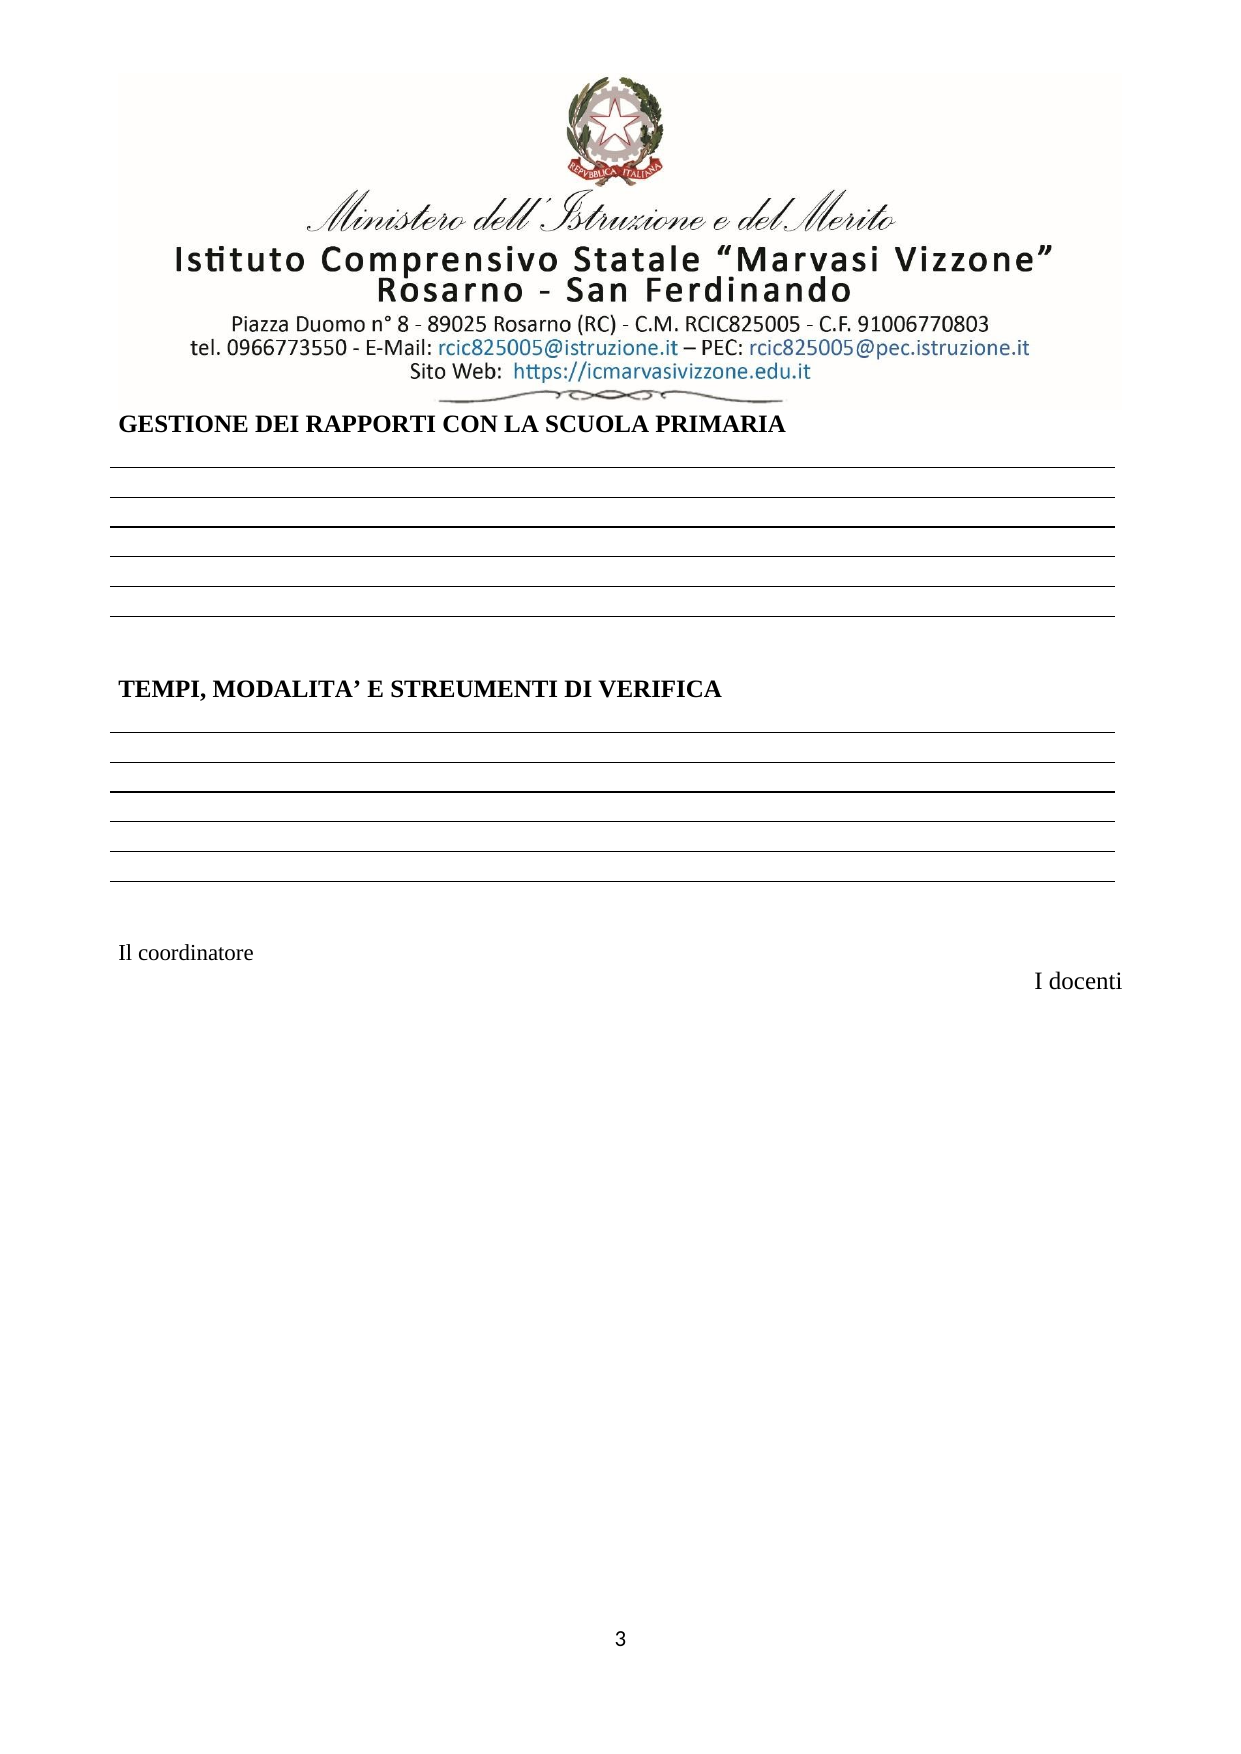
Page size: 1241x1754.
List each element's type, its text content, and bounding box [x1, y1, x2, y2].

table_cell [110, 852, 1114, 881]
table_cell [110, 763, 1114, 791]
table_cell [110, 557, 1114, 586]
table_header [110, 703, 1114, 732]
table_cell [110, 733, 1114, 762]
table_cell [110, 498, 1114, 526]
table_cell [110, 793, 1114, 821]
text GESTIONE DEI RAPPORTI CON LA SCUOLA PRIMARIA [118, 410, 1122, 438]
table_cell [110, 882, 1114, 911]
text Il coordinatore [118, 939, 1122, 966]
table_header [110, 438, 1114, 467]
table_cell [110, 587, 1114, 616]
table_cell [110, 528, 1114, 556]
text I docenti [118, 966, 1122, 994]
text TEMPI, MODALITA’ E STREUMENTI DI VERIFICA [118, 674, 1122, 703]
table_cell [110, 822, 1114, 851]
table_cell [110, 468, 1114, 497]
table_cell [110, 617, 1114, 646]
